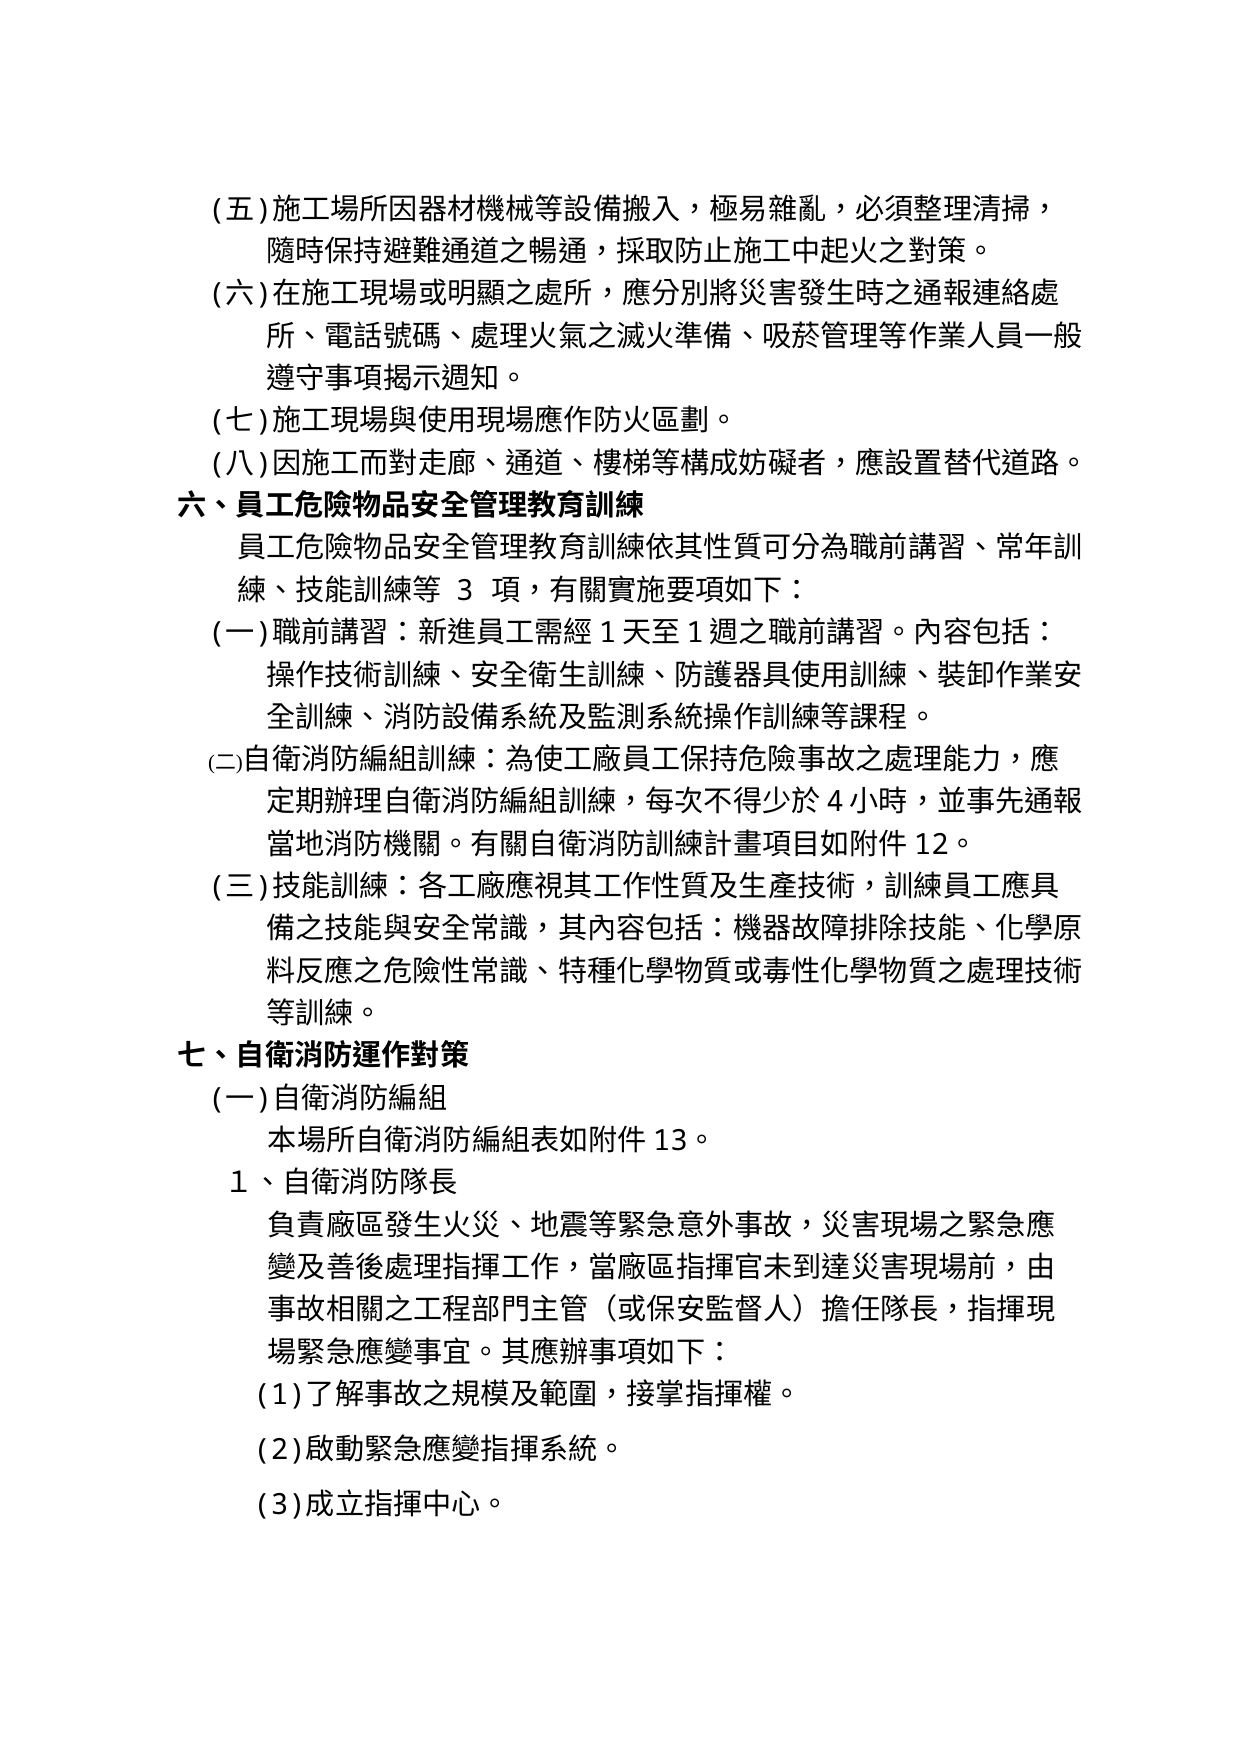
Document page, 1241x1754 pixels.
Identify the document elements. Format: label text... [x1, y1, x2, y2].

list 因施工而對走廊、通道、樓梯等構成妨礙者，應設置替代道路。 [208, 439, 1084, 482]
list 在施工現場或明顯之處所，應分別將災害發生時之通報連絡處所、電話號碼、處理火氣之滅火準備、吸菸管理等作業人員一般遵守事項揭示週知。 [208, 270, 1084, 397]
list 自衛消防編組 [208, 1074, 1084, 1117]
text 員工危險物品安全管理教育訓練依其性質可分為職前講習、常年訓練、技能訓練等 3 項，有關實施要項如下： [237, 524, 1084, 609]
list 成立指揮中心。 [253, 1480, 1092, 1523]
list 職前講習：新進員工需經1天至1週之職前講習。內容包括：操作技術訓練、安全衛生訓練、防護器具使用訓練、裝卸作業安全訓練、消防設備系統及監測系統操作訓練等課程。 [208, 609, 1084, 736]
list 技能訓練：各工廠應視其工作性質及生產技術，訓練員工應具備之技能與安全常識，其內容包括：機器故障排除技能、化學原料反應之危險性常識、特種化學物質或毒性化學物質之處理技術等訓練。 [208, 863, 1084, 1032]
list 施工現場與使用現場應作防火區劃。 [208, 397, 1084, 439]
list 自衛消防編組訓練：為使工廠員工保持危險事故之處理能力，應定期辦理自衛消防編組訓練，每次不得少於4小時，並事先通報當地消防機關。有關自衛消防訓練計畫項目如附件12。 [208, 736, 1084, 863]
list 了解事故之規模及範圍，接掌指揮權。 [253, 1371, 1092, 1413]
list 員工危險物品安全管理教育訓練 [177, 482, 1092, 524]
list 啟動緊急應變指揮系統。 [253, 1425, 1092, 1468]
list 施工場所因器材機械等設備搬入，極易雜亂，必須整理清掃，隨時保持避難通道之暢通，採取防止施工中起火之對策。 [208, 185, 1084, 270]
text 本場所自衛消防編組表如附件13。 [266, 1117, 1084, 1159]
text 負責廠區發生火災、地震等緊急意外事故，災害現場之緊急應變及善後處理指揮工作，當廠區指揮官未到達災害現場前，由事故相關之工程部門主管（或保安監督人）擔任隊長，指揮現場緊急應變事宜。其應辦事項如下： [267, 1201, 1084, 1371]
list 自衛消防隊長 [224, 1159, 1084, 1201]
list 自衛消防運作對策 [177, 1032, 1092, 1074]
